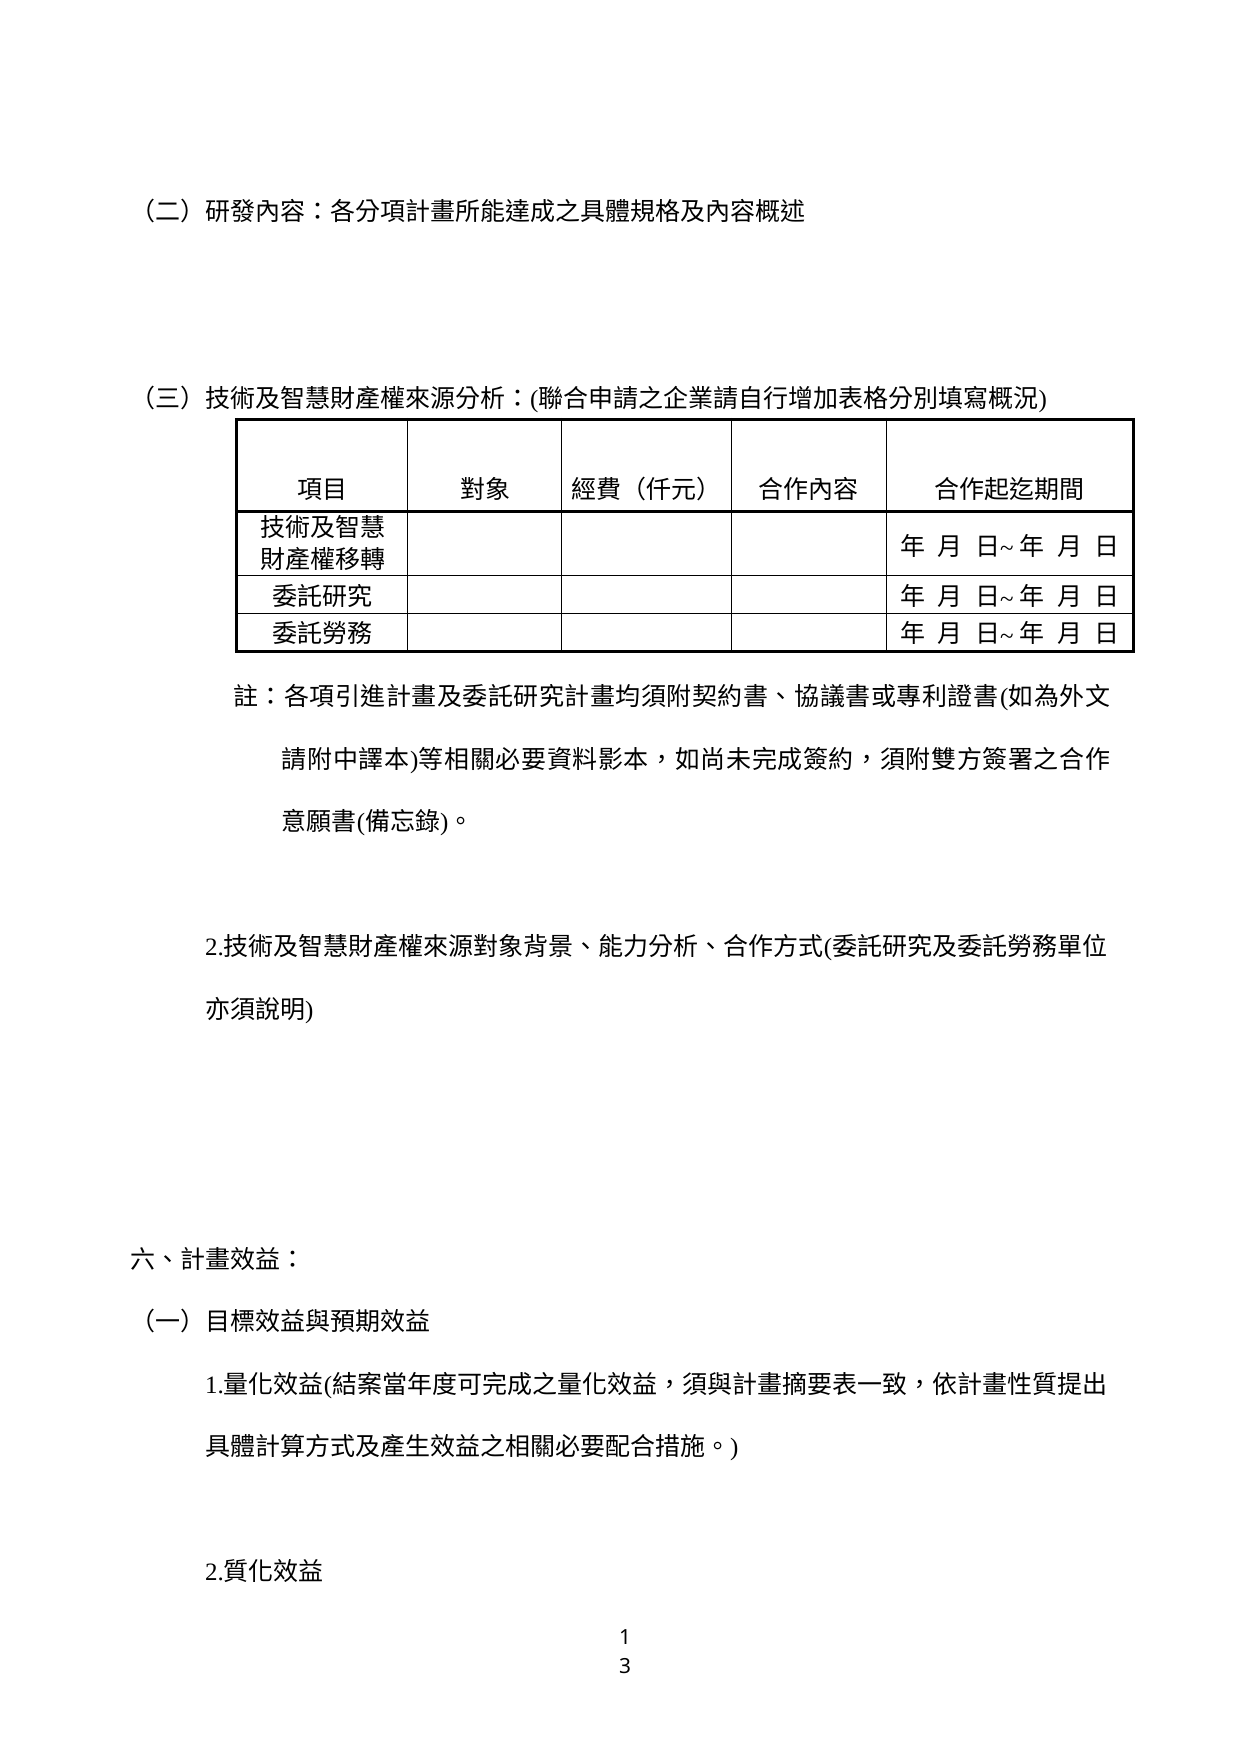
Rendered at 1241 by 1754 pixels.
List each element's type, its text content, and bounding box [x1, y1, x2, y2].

table_cell 年 月 日~ 年 月 日 [887, 576, 1132, 613]
table_header 合作起迄期間 [887, 421, 1132, 510]
table_cell [408, 576, 561, 613]
table_header 項目 [238, 421, 407, 510]
table_header 經費（仟元） [562, 421, 731, 510]
table_cell [732, 576, 886, 613]
table_cell [732, 513, 886, 575]
text （二）研發內容：各分項計畫所能達成之具體規格及內容概述 [130, 168, 1110, 230]
text 2.技術及智慧財產權來源對象背景、能力分析、合作方式(委託研究及委託勞務單位亦須說明) [205, 903, 1110, 1028]
table_cell 技術及智慧 財產權移轉 [238, 513, 407, 575]
table_cell [408, 614, 561, 650]
table_cell [732, 614, 886, 650]
text 六、計畫效益： [130, 1216, 1110, 1278]
table_cell [562, 614, 731, 650]
table_header 合作內容 [732, 421, 886, 510]
text （一）目標效益與預期效益 [130, 1278, 1110, 1341]
table_cell 委託勞務 [238, 614, 407, 650]
table_cell [408, 513, 561, 575]
table_cell [562, 513, 731, 575]
text 註：各項引進計畫及委託研究計畫均須附契約書、協議書或專利證書(如為外文請附中譯本)等相關必要資料影本，如尚未完成簽約，須附雙方簽署之合作意願書(備忘錄)。 [233, 653, 1110, 841]
table_cell 委託研究 [238, 576, 407, 613]
text （三）技術及智慧財產權來源分析：(聯合申請之企業請自行增加表格分別填寫概況) [130, 355, 1110, 418]
table_cell 年 月 日~ 年 月 日 [887, 513, 1132, 575]
table_cell [562, 576, 731, 613]
table_cell 年 月 日~ 年 月 日 [887, 614, 1132, 650]
text 1.量化效益(結案當年度可完成之量化效益，須與計畫摘要表一致，依計畫性質提出具體計算方式及產生效益之相關必要配合措施。) [205, 1341, 1110, 1466]
table_header 對象 [408, 421, 561, 510]
text 2.質化效益 [205, 1528, 1110, 1591]
